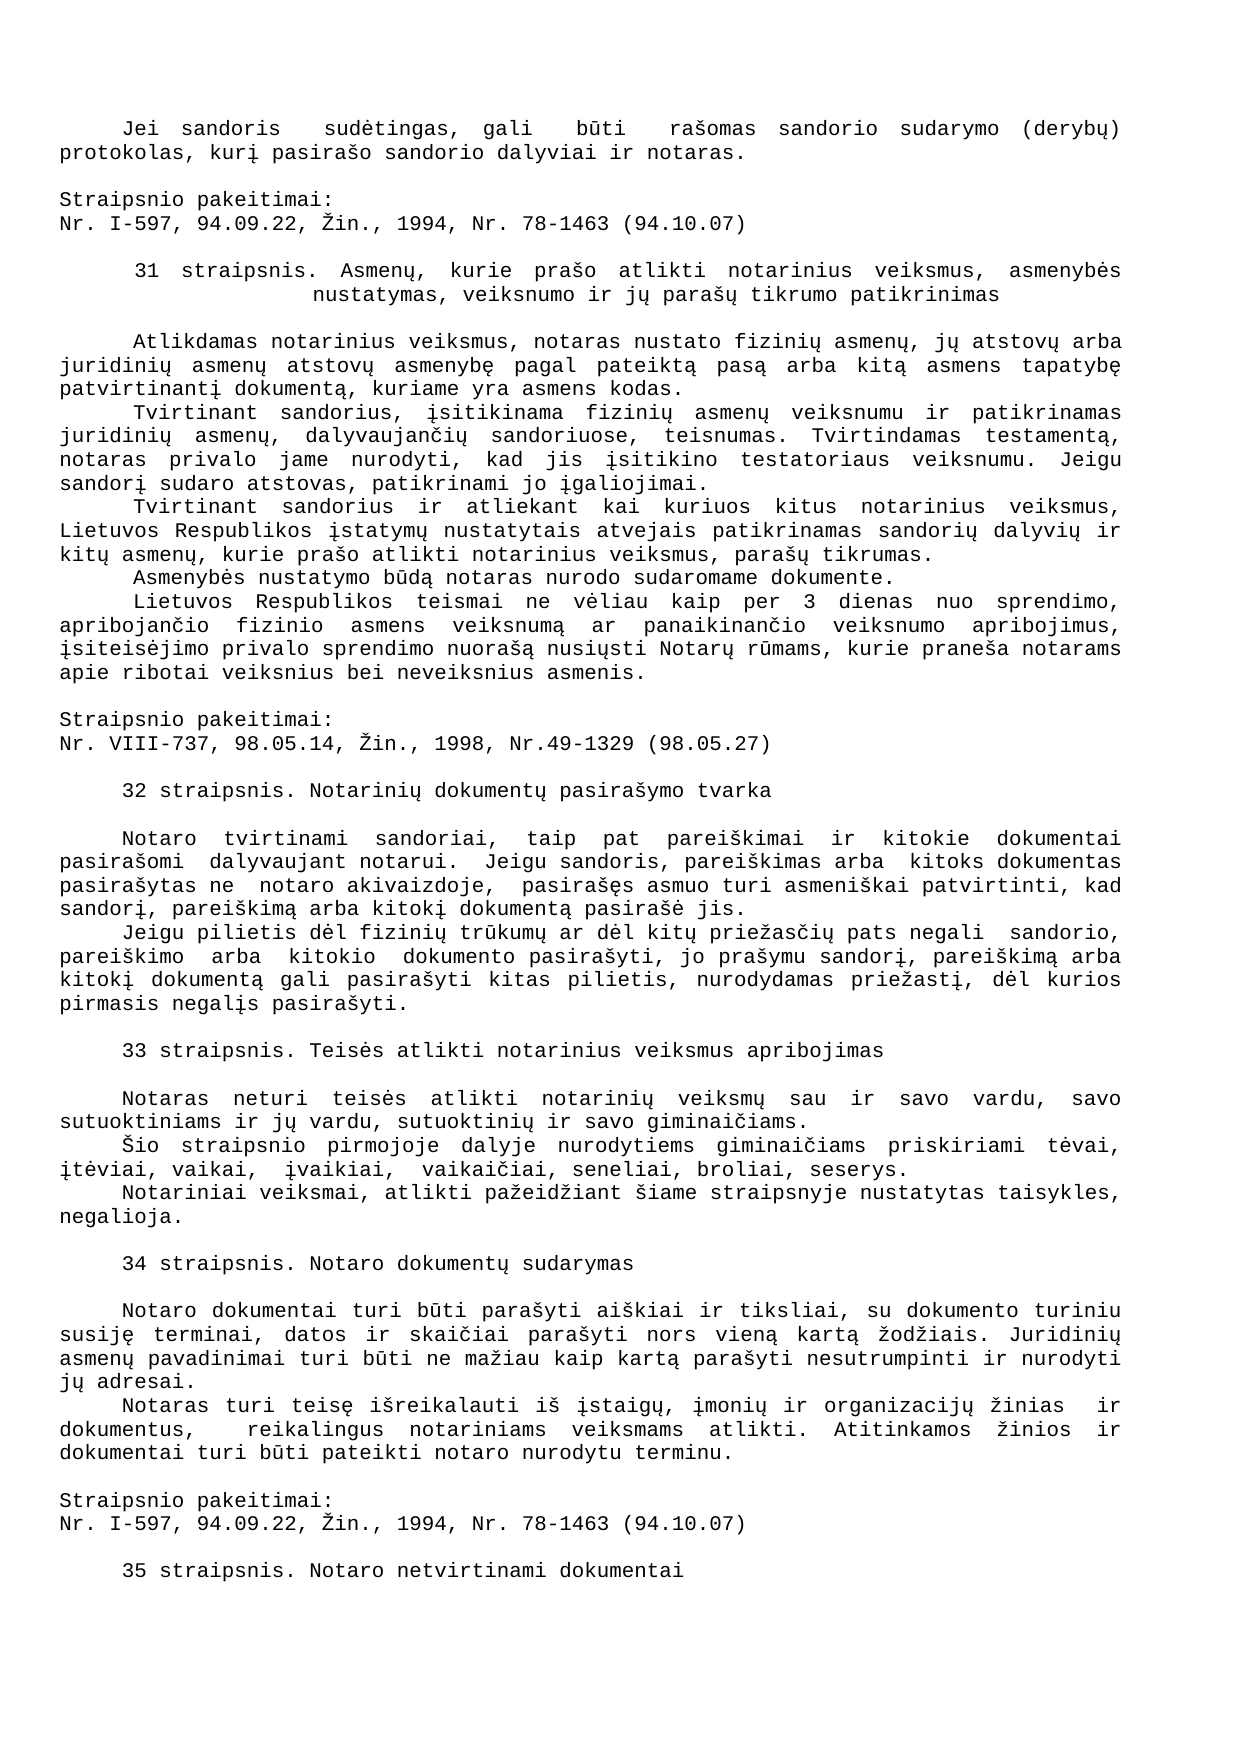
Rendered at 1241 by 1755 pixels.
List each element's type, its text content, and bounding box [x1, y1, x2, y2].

text Atlikdamas notarinius veiksmus, notaras nustato fizinių asmenų, jų atstovų arba juridinių asmenų atstovų asmenybę pagal pateiktą pasą arba kitą asmens tapatybę patvirtinantį dokumentą, kuriame yra asmens kodas. [59, 331, 1122, 402]
text Straipsnio pakeitimai: [59, 189, 1122, 213]
text 35 straipsnis. Notaro netvirtinami dokumentai [59, 1561, 1122, 1584]
text 33 straipsnis. Teisės atlikti notarinius veiksmus apribojimas [59, 1040, 1122, 1064]
text Notaras neturi teisės atlikti notarinių veiksmų sau ir savo vardu, savo sutuoktiniams ir jų vardu, sutuoktinių ir savo giminaičiams. [59, 1088, 1122, 1135]
text Straipsnio pakeitimai: [59, 1489, 1122, 1513]
text Nr. I-597, 94.09.22, Žin., 1994, Nr. 78-1463 (94.10.07) [59, 213, 1122, 236]
text Jeigu pilietis dėl fizinių trūkumų ar dėl kitų priežasčių pats negali sandorio, pareiškimo arba kitokio dokumento pasirašyti, jo prašymu sandorį, pareiškimą arba kitokį dokumentą gali pasirašyti kitas pilietis, nurodydamas priežastį, dėl kurios pirmasis negalįs pasirašyti. [59, 922, 1122, 1017]
text 34 straipsnis. Notaro dokumentų sudarymas [59, 1253, 1122, 1277]
text Nr. I-597, 94.09.22, Žin., 1994, Nr. 78-1463 (94.10.07) [59, 1513, 1122, 1537]
text Notariniai veiksmai, atlikti pažeidžiant šiame straipsnyje nustatytas taisykles, negalioja. [59, 1182, 1122, 1229]
text Tvirtinant sandorius ir atliekant kai kuriuos kitus notarinius veiksmus, Lietuvos Respublikos įstatymų nustatytais atvejais patikrinamas sandorių dalyvių ir kitų asmenų, kurie prašo atlikti notarinius veiksmus, parašų tikrumas. [59, 496, 1122, 567]
text Asmenybės nustatymo būdą notaras nurodo sudaromame dokumente. [59, 567, 1122, 591]
text Lietuvos Respublikos teismai ne vėliau kaip per 3 dienas nuo sprendimo, apribojančio fizinio asmens veiksnumą ar panaikinančio veiksnumo apribojimus, įsiteisėjimo privalo sprendimo nuorašą nusiųsti Notarų rūmams, kurie praneša notarams apie ribotai veiksnius bei neveiksnius asmenis. [59, 591, 1122, 686]
text Notaras turi teisę išreikalauti iš įstaigų, įmonių ir organizacijų žinias ir dokumentus, reikalingus notariniams veiksmams atlikti. Atitinkamos žinios ir dokumentai turi būti pateikti notaro nurodytu terminu. [59, 1395, 1122, 1466]
text 31 straipsnis. Asmenų, kurie prašo atlikti notarinius veiksmus, asmenybės nustatymas, veiksnumo ir jų parašų tikrumo patikrinimas [134, 260, 1122, 307]
text Notaro tvirtinami sandoriai, taip pat pareiškimai ir kitokie dokumentai pasirašomi dalyvaujant notarui. Jeigu sandoris, pareiškimas arba kitoks dokumentas pasirašytas ne notaro akivaizdoje, pasirašęs asmuo turi asmeniškai patvirtinti, kad sandorį, pareiškimą arba kitokį dokumentą pasirašė jis. [59, 827, 1122, 922]
text Tvirtinant sandorius, įsitikinama fizinių asmenų veiksnumu ir patikrinamas juridinių asmenų, dalyvaujančių sandoriuose, teisnumas. Tvirtindamas testamentą, notaras privalo jame nurodyti, kad jis įsitikino testatoriaus veiksnumu. Jeigu sandorį sudaro atstovas, patikrinami jo įgaliojimai. [59, 402, 1122, 496]
text Jei sandoris sudėtingas, gali būti rašomas sandorio sudarymo (derybų) protokolas, kurį pasirašo sandorio dalyviai ir notaras. [59, 118, 1122, 165]
text Straipsnio pakeitimai: [59, 709, 1122, 733]
text Notaro dokumentai turi būti parašyti aiškiai ir tiksliai, su dokumento turiniu susiję terminai, datos ir skaičiai parašyti nors vieną kartą žodžiais. Juridinių asmenų pavadinimai turi būti ne mažiau kaip kartą parašyti nesutrumpinti ir nurodyti jų adresai. [59, 1300, 1122, 1395]
text Šio straipsnio pirmojoje dalyje nurodytiems giminaičiams priskiriami tėvai, įtėviai, vaikai, įvaikiai, vaikaičiai, seneliai, broliai, seserys. [59, 1135, 1122, 1182]
text 32 straipsnis. Notarinių dokumentų pasirašymo tvarka [59, 780, 1122, 804]
text Nr. VIII-737, 98.05.14, Žin., 1998, Nr.49-1329 (98.05.27) [59, 733, 1122, 757]
